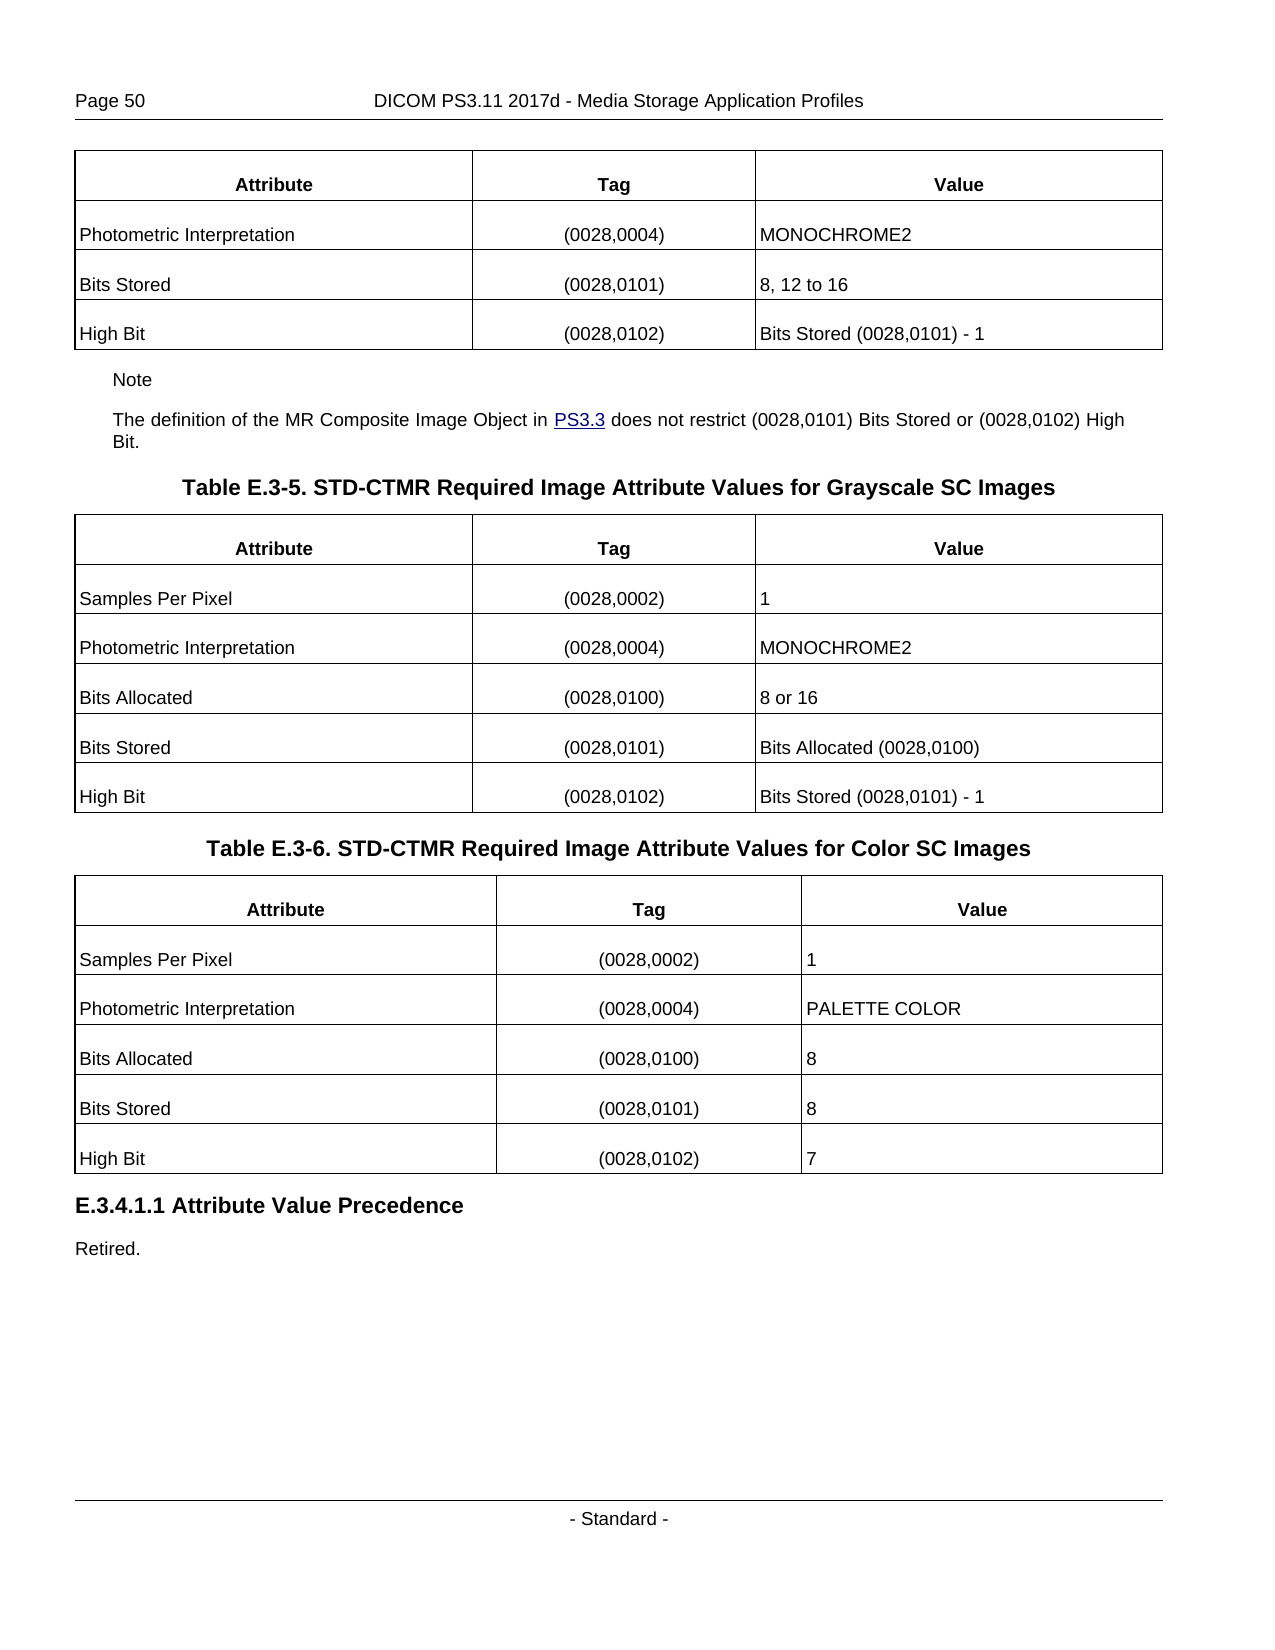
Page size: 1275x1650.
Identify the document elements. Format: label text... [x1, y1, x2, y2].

table_cell Photometric Interpretation [76, 201, 472, 249]
text The definition of the MR Composite Image Object in PS3.3 does not restrict (0028,0101) Bits Stored or (0028,0102) High Bit. [112, 409, 1125, 452]
table_cell (0028,0100) [473, 664, 755, 713]
table_header Value [802, 876, 1162, 924]
table_cell Photometric Interpretation [76, 975, 496, 1024]
table_cell Bits Stored (0028,0101) - 1 [756, 763, 1162, 812]
text Table E.3-6. STD-CTMR Required Image Attribute Values for Color SC Images [75, 836, 1162, 861]
table_cell (0028,0101) [497, 1075, 801, 1123]
table_cell (0028,0102) [497, 1124, 801, 1173]
text Table E.3-5. STD-CTMR Required Image Attribute Values for Grayscale SC Images [75, 474, 1162, 500]
table_cell (0028,0004) [473, 201, 755, 249]
table_cell High Bit [76, 1124, 496, 1173]
table_cell 1 [756, 565, 1162, 613]
table_cell (0028,0101) [473, 714, 755, 762]
text Retired. [75, 1237, 1162, 1259]
table_cell (0028,0101) [473, 250, 755, 299]
table_cell Bits Allocated [76, 1025, 496, 1074]
table_header Tag [473, 515, 755, 563]
table_cell MONOCHROME2 [756, 614, 1162, 663]
table_cell (0028,0102) [473, 300, 755, 349]
table_cell PALETTE COLOR [802, 975, 1162, 1024]
table_cell Bits Stored (0028,0101) - 1 [756, 300, 1162, 349]
table_cell 8, 12 to 16 [756, 250, 1162, 299]
table_header Value [756, 515, 1162, 563]
table_cell 8 [802, 1075, 1162, 1123]
table_cell 1 [802, 926, 1162, 974]
table_cell Samples Per Pixel [76, 565, 472, 613]
table_cell High Bit [76, 300, 472, 349]
text Note [112, 368, 1125, 390]
table_cell Bits Stored [76, 250, 472, 299]
table_cell 8 or 16 [756, 664, 1162, 713]
table_cell MONOCHROME2 [756, 201, 1162, 249]
table_header Tag [497, 876, 801, 924]
table_cell (0028,0002) [497, 926, 801, 974]
table_cell High Bit [76, 763, 472, 812]
table_cell (0028,0004) [473, 614, 755, 663]
table_cell Bits Allocated (0028,0100) [756, 714, 1162, 762]
table_header Attribute [76, 876, 496, 924]
table_cell Photometric Interpretation [76, 614, 472, 663]
table_header Attribute [76, 515, 472, 563]
table_cell (0028,0002) [473, 565, 755, 613]
table_cell Bits Stored [76, 714, 472, 762]
table_cell 7 [802, 1124, 1162, 1173]
table_header Tag [473, 151, 755, 200]
table_cell (0028,0100) [497, 1025, 801, 1074]
table_cell Bits Allocated [76, 664, 472, 713]
text E.3.4.1.1 Attribute Value Precedence [75, 1193, 1162, 1219]
table_header Attribute [76, 151, 472, 200]
table_cell Samples Per Pixel [76, 926, 496, 974]
table_cell (0028,0004) [497, 975, 801, 1024]
table_cell Bits Stored [76, 1075, 496, 1123]
table_header Value [756, 151, 1162, 200]
table_cell (0028,0102) [473, 763, 755, 812]
table_cell 8 [802, 1025, 1162, 1074]
